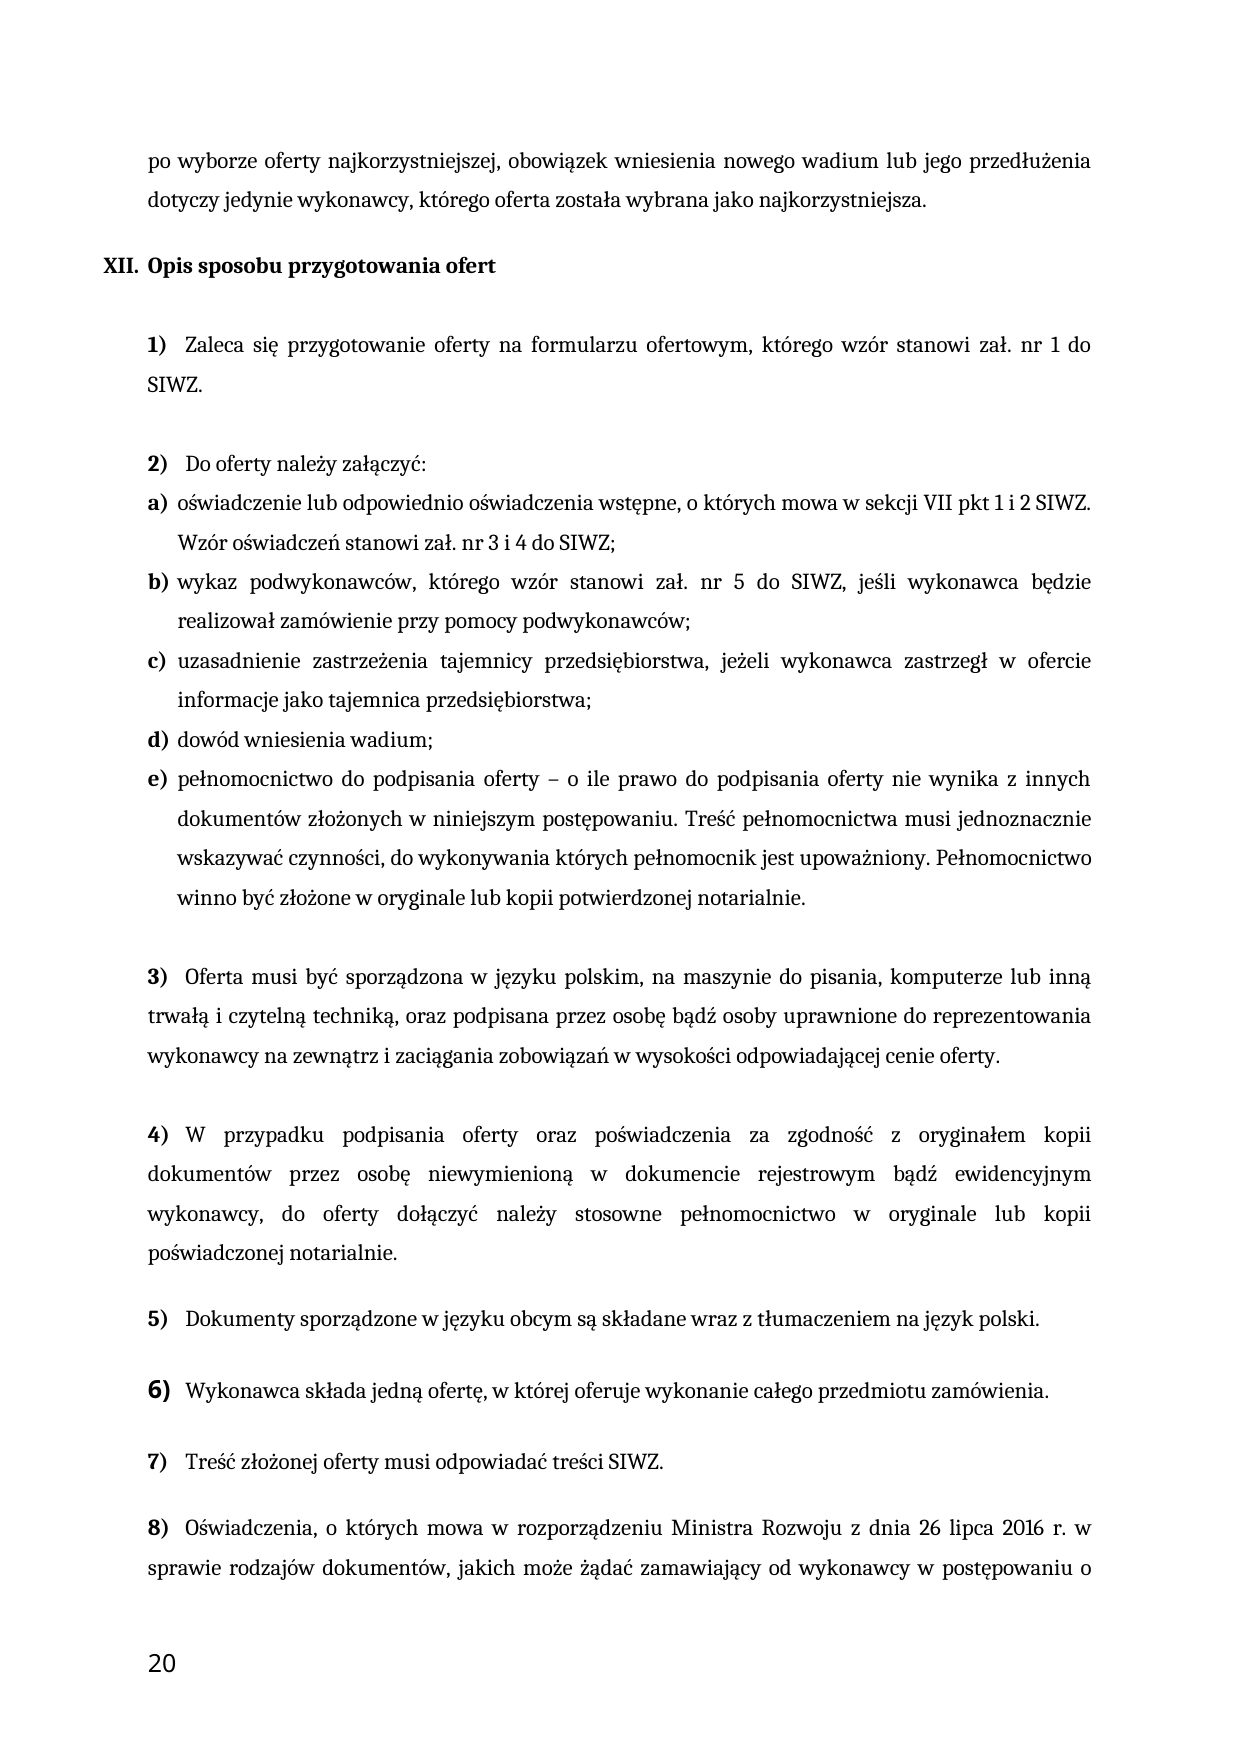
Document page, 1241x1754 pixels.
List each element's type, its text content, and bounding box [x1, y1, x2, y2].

list dowód wniesienia wadium; [148, 727, 1093, 753]
list Oświadczenia, o których mowa w rozporządzeniu Ministra Rozwoju z dnia 26 lipca 2016 r. w sprawie rodzajów dokumentów, jakich może żądać zamawiający od wykonawcy w postępowaniu o [148, 1515, 1093, 1581]
list wykaz podwykonawców, którego wzór stanowi zał. nr 5 do SIWZ, jeśli wykonawca będzie realizował zamówienie przy pomocy podwykonawców; [148, 569, 1093, 634]
list Zaleca się przygotowanie oferty na formularzu ofertowym, którego wzór stanowi zał. nr 1 do SIWZ. [148, 332, 1093, 398]
list oświadczenie lub odpowiednio oświadczenia wstępne, o których mowa w sekcji VII pkt 1 i 2 SIWZ. Wzór oświadczeń stanowi zał. nr 3 i 4 do SIWZ; [148, 490, 1093, 556]
list Dokumenty sporządzone w języku obcym są składane wraz z tłumaczeniem na język polski. [148, 1306, 1093, 1332]
list Do oferty należy załączyć: [148, 450, 1093, 477]
list uzasadnienie zastrzeżenia tajemnicy przedsiębiorstwa, jeżeli wykonawca zastrzegł w ofercie informacje jako tajemnica przedsiębiorstwa; [148, 648, 1093, 713]
list Treść złożonej oferty musi odpowiadać treści SIWZ. [148, 1449, 1093, 1475]
list W przypadku podpisania oferty oraz poświadczenia za zgodność z oryginałem kopii dokumentów przez osobę niewymienioną w dokumencie rejestrowym bądź ewidencyjnym wykonawcy, do oferty dołączyć należy stosowne pełnomocnictwo w oryginale lub kopii poświadczonej notarialnie. [148, 1121, 1093, 1266]
list Opis sposobu przygotowania ofert [103, 253, 1093, 279]
list po wyborze oferty najkorzystniejszej, obowiązek wniesienia nowego wadium lub jego przedłużenia dotyczy jedynie wykonawcy, którego oferta została wybrana jako najkorzystniejsza. [148, 148, 1093, 213]
list Wykonawca składa jedną ofertę, w której oferuje wykonanie całego przedmiotu zamówienia. [148, 1372, 1093, 1406]
list pełnomocnictwo do podpisania oferty – o ile prawo do podpisania oferty nie wynika z innych dokumentów złożonych w niniejszym postępowaniu. Treść pełnomocnictwa musi jednoznacznie wskazywać czynności, do wykonywania których pełnomocnik jest upoważniony. Pełnomocnictwo winno być złożone w oryginale lub kopii potwierdzonej notarialnie. [148, 766, 1093, 911]
list Oferta musi być sporządzona w języku polskim, na maszynie do pisania, komputerze lub inną trwałą i czytelną techniką, oraz podpisana przez osobę bądź osoby uprawnione do reprezentowania wykonawcy na zewnątrz i zaciągania zobowiązań w wysokości odpowiadającej cenie oferty. [148, 963, 1093, 1069]
